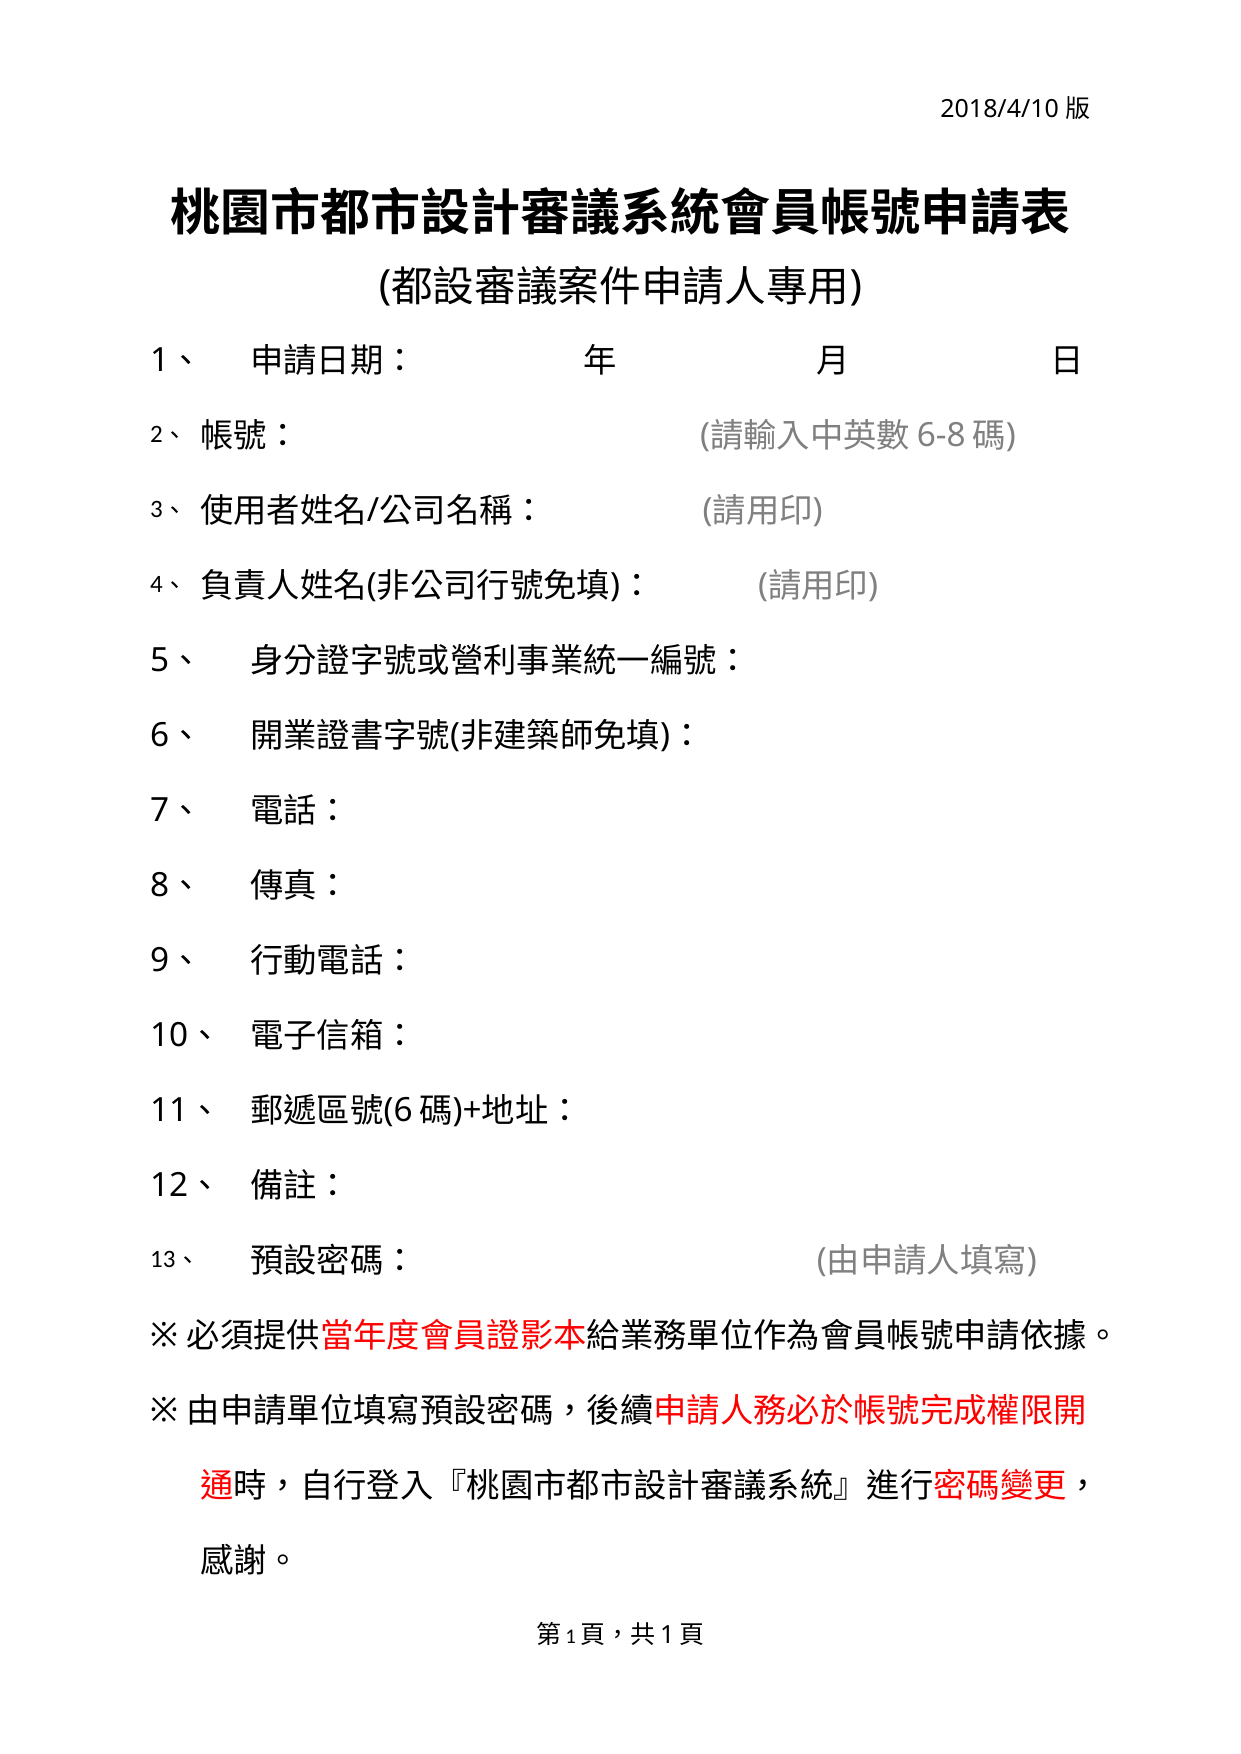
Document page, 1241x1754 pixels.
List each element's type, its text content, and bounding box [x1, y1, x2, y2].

list 預設密碼： (由申請人填寫) [150, 1214, 1090, 1289]
text ※ 必須提供當年度會員證影本給業務單位作為會員帳號申請依據。 [150, 1289, 1090, 1364]
list 行動電話： [150, 914, 1090, 989]
list 負責人姓名(非公司行號免填)： (請用印) [150, 539, 1090, 614]
text (都設審議案件申請人專用) [150, 239, 1090, 314]
list 郵遞區號(6碼)+地址： [150, 1064, 1090, 1139]
text 桃園市都市設計審議系統會員帳號申請表 [150, 164, 1090, 239]
list 帳號： (請輸入中英數6-8碼) [150, 389, 1090, 464]
list 電子信箱： [150, 989, 1090, 1064]
text ※ 由申請單位填寫預設密碼，後續申請人務必於帳號完成權限開通時，自行登入『桃園市都市設計審議系統』進行密碼變更，感謝。 [150, 1364, 1090, 1589]
list 傳真： [150, 839, 1090, 914]
list 電話： [150, 764, 1090, 839]
list 使用者姓名/公司名稱： (請用印) [150, 464, 1090, 539]
list 身分證字號或營利事業統一編號： [150, 614, 1090, 689]
list 開業證書字號(非建築師免填)： [150, 689, 1090, 764]
list 備註： [150, 1139, 1090, 1214]
list 申請日期： 年 月 日 [150, 314, 1090, 389]
